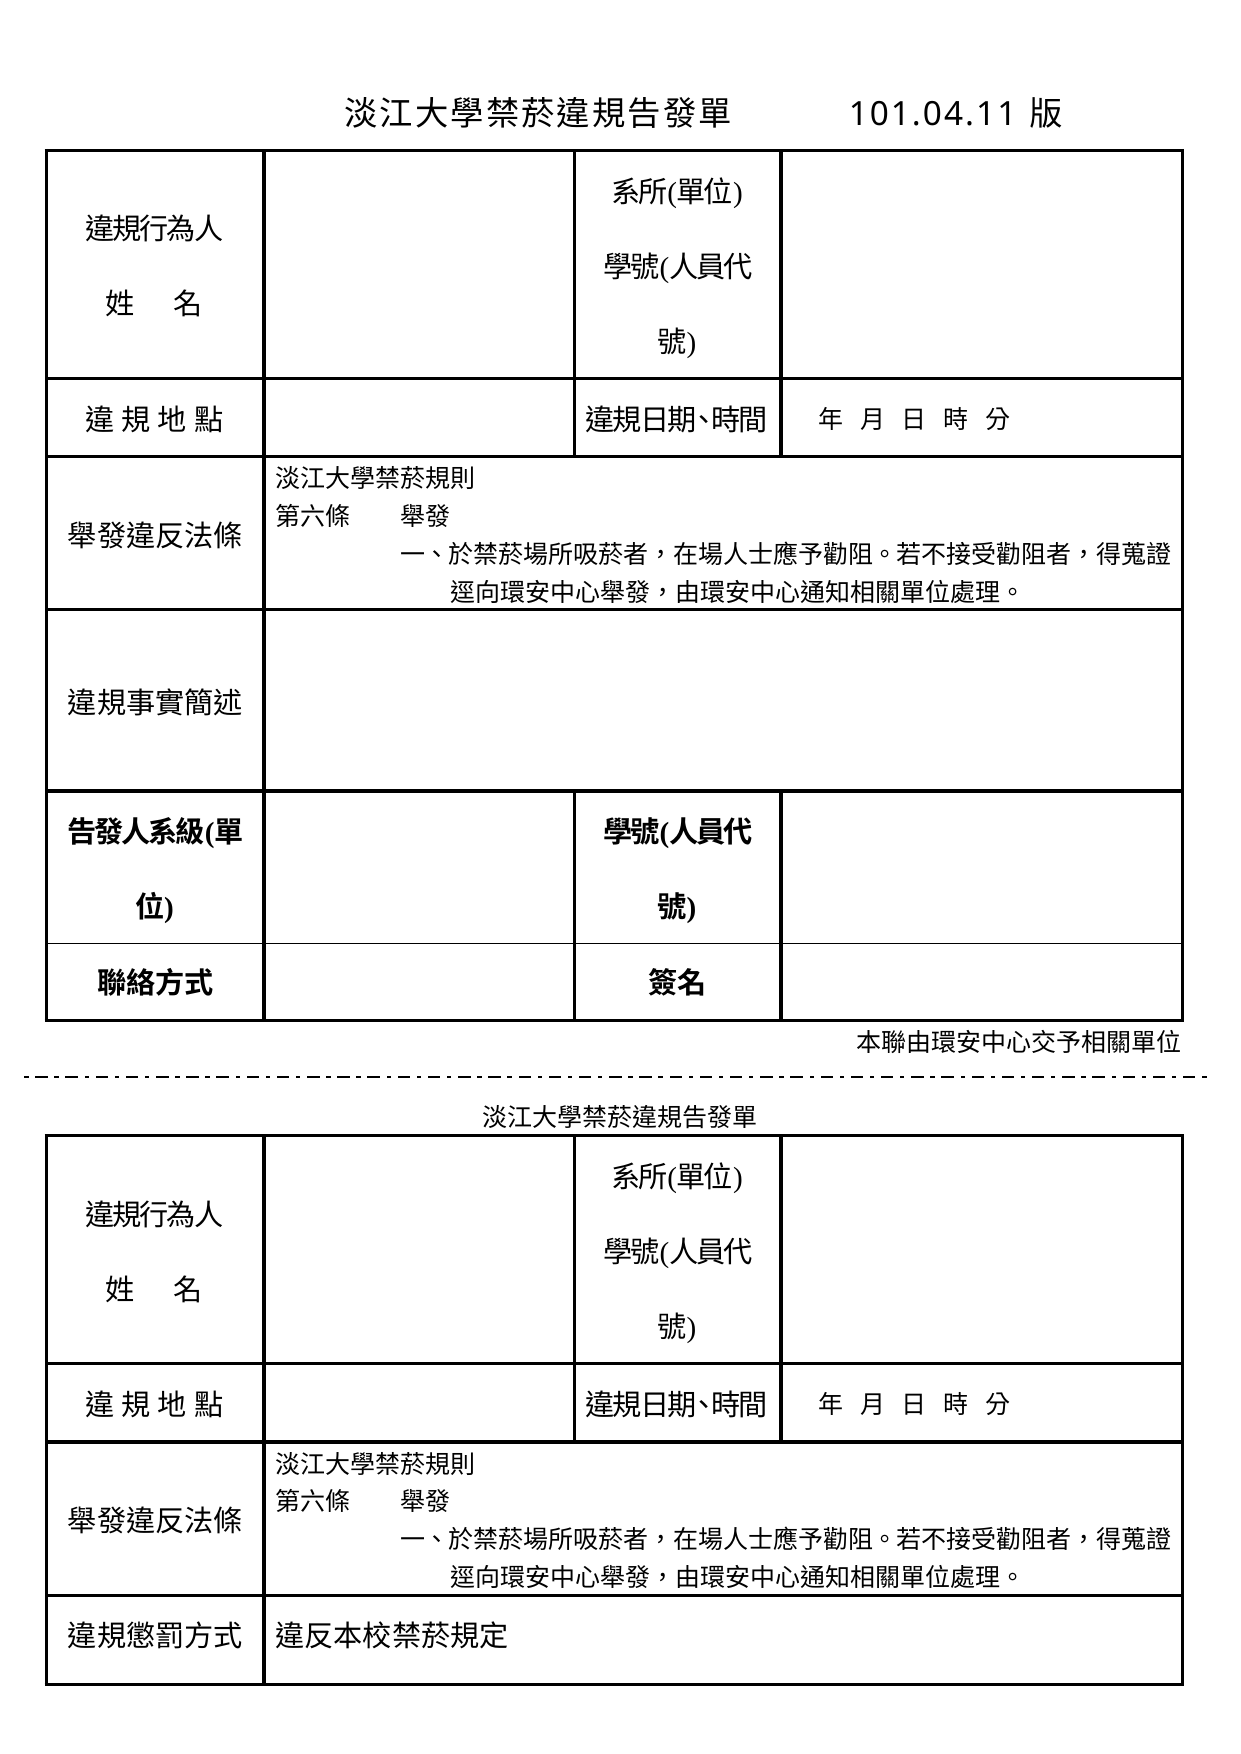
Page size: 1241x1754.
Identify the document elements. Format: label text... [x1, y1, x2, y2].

text 淡江大學禁菸違規告發單 101.04.11 版 [59, 74, 1181, 149]
table_header [783, 1137, 1181, 1362]
table_cell [266, 1365, 573, 1440]
table_cell 年 月 日 時 分 [783, 1365, 1181, 1440]
text 本聯由環安中心交予相關單位 [59, 1022, 1181, 1059]
table_cell 年 月 日 時 分 [783, 380, 1181, 455]
table_cell 舉發違反法條 [48, 1444, 262, 1593]
table_cell 舉發違反法條 [48, 458, 262, 608]
table_header [266, 1137, 573, 1362]
table_cell 淡江大學禁菸規則 第六條 舉發 一、於禁菸場所吸菸者，在場人士應予勸阻。若不接受勸阻者，得蒐證逕向環安中心舉發，由環安中心通知相關單位處理。 [266, 458, 1181, 608]
table_cell [266, 611, 1181, 789]
table_cell 違規日期、時間 [576, 1365, 779, 1440]
table_cell 違規事實簡述 [48, 611, 262, 789]
table_header 系所(單位) 學號(人員代號) [576, 152, 779, 377]
table_cell 學號(人員代號) [576, 793, 779, 942]
table_cell [266, 793, 573, 942]
table_cell [783, 944, 1181, 1018]
table_cell 簽名 [576, 944, 779, 1018]
table_header 違規行為人 姓 名 [48, 1137, 262, 1362]
table_cell [783, 793, 1181, 942]
table_header 系所(單位) 學號(人員代號) [576, 1137, 779, 1362]
table_cell 違規日期、時間 [576, 380, 779, 455]
table_cell 聯絡方式 [48, 944, 262, 1018]
table_header [266, 152, 573, 377]
table_cell [266, 944, 573, 1018]
table_cell 違 規 地 點 [48, 1365, 262, 1440]
text 淡江大學禁菸違規告發單 [59, 1097, 1181, 1134]
table_cell 違 規 地 點 [48, 380, 262, 455]
table_cell 違規懲罰方式 [48, 1597, 262, 1683]
table_header 違規行為人 姓 名 [48, 152, 262, 377]
table_cell 違反本校禁菸規定 教師由所屬單位主管予以規勸。□規勸無效者，依菸害防制法規定移送法辦。 職工由所屬單位主管予以規勸。□規勸無效者，依菸害防制法規定移送法辦。 學生依本校學生奬懲辦法辦理。□一學年內遭舉發違反規定達三次者，依菸害防制法規定移送法辦。 委辦廠商及工作人員經舉發，依菸害防制法規定辦理。 [266, 1597, 1181, 1683]
table_cell 淡江大學禁菸規則 第六條 舉發 一、於禁菸場所吸菸者，在場人士應予勸阻。若不接受勸阻者，得蒐證逕向環安中心舉發，由環安中心通知相關單位處理。 [266, 1444, 1181, 1593]
table_header [783, 152, 1181, 377]
table_cell 告發人系級(單位) [48, 793, 262, 942]
table_cell [266, 380, 573, 455]
